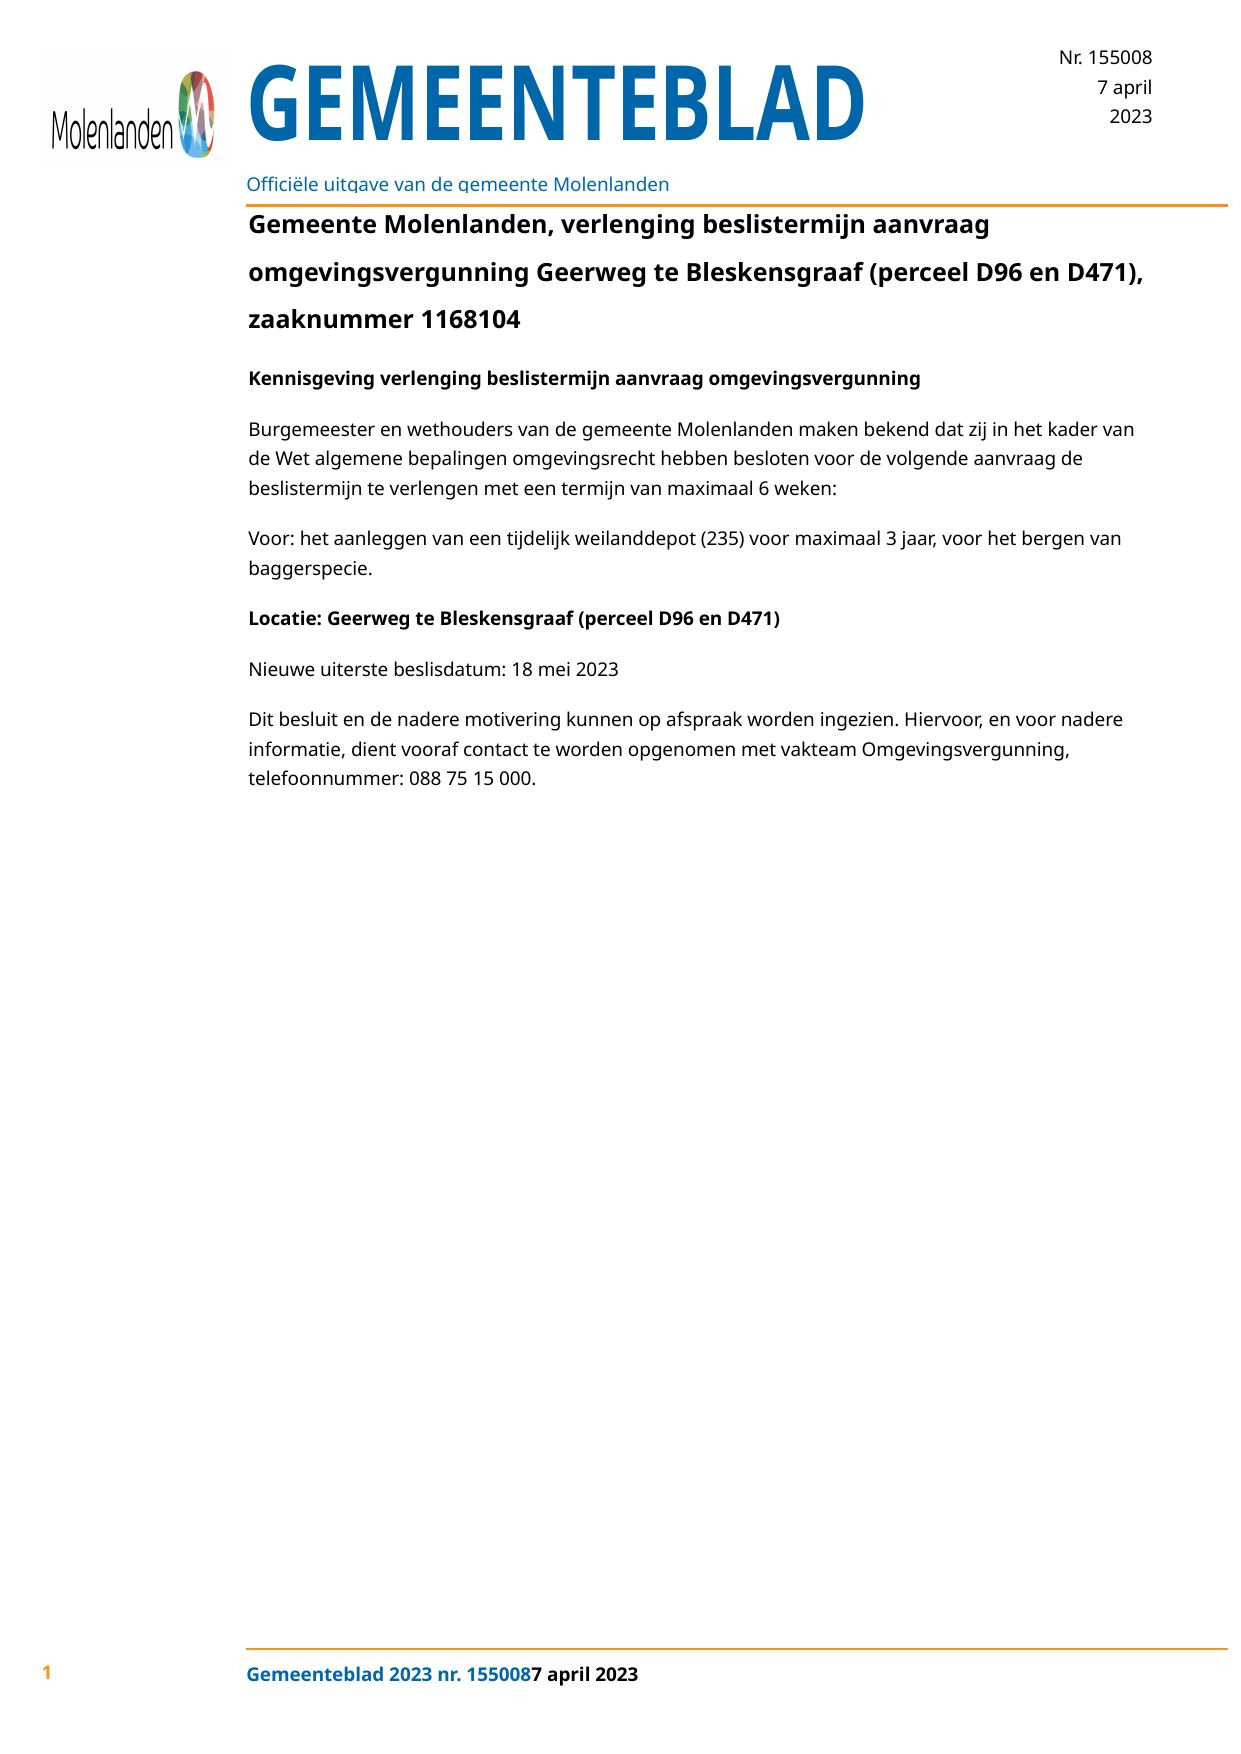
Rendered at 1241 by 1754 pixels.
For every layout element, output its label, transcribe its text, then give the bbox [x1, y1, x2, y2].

picture [41, 47, 231, 172]
text Dit besluit en de nadere motivering kunnen op afspraak worden ingezien. Hiervoor, en voor nadere informatie, dient vooraf contact te worden opgenomen met vakteam Omgevingsvergunning, telefoonnummer: 088 75 15 000. [248, 706, 1152, 791]
text Voor: het aanleggen van een tijdelijk weilanddepot (235) voor maximaal 3 jaar, voor het bergen van baggerspecie. [248, 526, 1152, 581]
text Gemeente Molenlanden, verlenging beslistermijn aanvraag omgevingsvergunning Geerweg te Bleskensgraaf (perceel D96 en D471), zaaknummer 1168104 [248, 207, 1152, 336]
text Kennisgeving verlenging beslistermijn aanvraag omgevingsvergunning [248, 366, 1152, 391]
text Burgemeester en wethouders van de gemeente Molenlanden maken bekend dat zij in het kader van de Wet algemene bepalingen omgevingsrecht hebben besloten voor de volgende aanvraag de beslistermijn te verlengen met een termijn van maximaal 6 weken: [248, 416, 1152, 501]
text Locatie: Geerweg te Bleskensgraaf (perceel D96 en D471) [248, 606, 1152, 631]
text Nieuwe uiterste beslisdatum: 18 mei 2023 [248, 656, 1152, 682]
